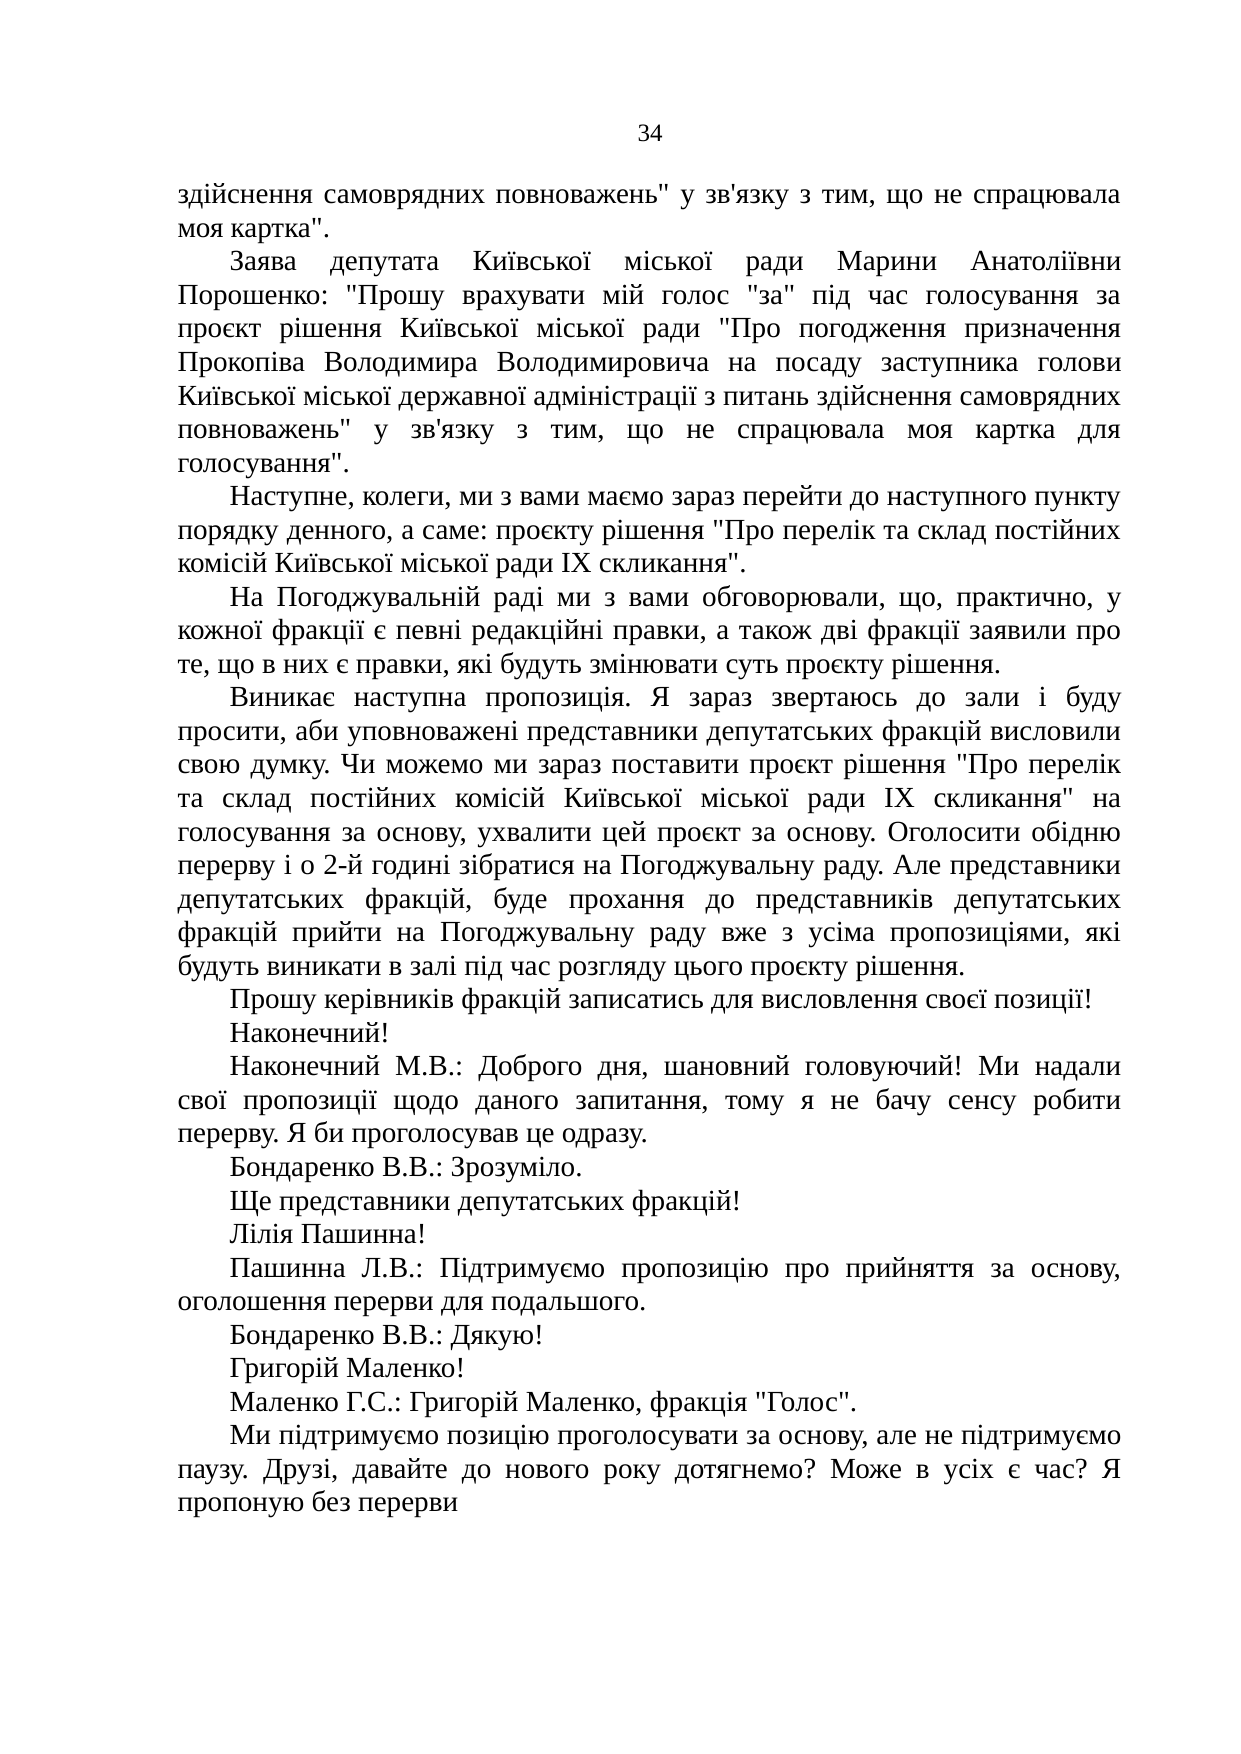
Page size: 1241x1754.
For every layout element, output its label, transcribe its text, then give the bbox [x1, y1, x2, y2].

text Наконечний! [177, 1015, 1122, 1048]
text Наступне, колеги, ми з вами маємо зараз перейти до наступного пункту порядку денного, а саме: проєкту рішення "Про перелік та склад постійних комісій Київської міської ради ІХ скликання". [177, 478, 1122, 579]
text На Погоджувальній раді ми з вами обговорювали, що, практично, у кожної фракції є певні редакційні правки, а також дві фракції заявили про те, що в них є правки, які будуть змінювати суть проєкту рішення. [177, 579, 1122, 679]
text Бондаренко В.В.: Зрозуміло. [177, 1149, 1122, 1183]
text Лілія Пашинна! [177, 1216, 1122, 1250]
text Ми підтримуємо позицію проголосувати за основу, але не підтримуємо паузу. Друзі, давайте до нового року дотягнемо? Може в усіх є час? Я пропоную без перерви [177, 1417, 1122, 1518]
text Прошу керівників фракцій записатись для висловлення своєї позиції! [177, 981, 1122, 1015]
text Маленко Г.С.: Григорій Маленко, фракція "Голос". [177, 1384, 1122, 1417]
text здійснення самоврядних повноважень" у зв'язку з тим, що не спрацювала моя картка". [177, 176, 1122, 243]
text Виникає наступна пропозиція. Я зараз звертаюсь до зали і буду просити, аби уповноважені представники депутатських фракцій висловили свою думку. Чи можемо ми зараз поставити проєкт рішення "Про перелік та склад постійних комісій Київської міської ради ІХ скликання" на голосування за основу, ухвалити цей проєкт за основу. Оголосити обідню перерву і о 2-й годині зібратися на Погоджувальну раду. Але представники депутатських фракцій, буде прохання до представників депутатських фракцій прийти на Погоджувальну раду вже з усіма пропозиціями, які будуть виникати в залі під час розгляду цього проєкту рішення. [177, 679, 1122, 981]
text Бондаренко В.В.: Дякую! [177, 1317, 1122, 1350]
text Пашинна Л.В.: Підтримуємо пропозицію про прийняття за основу, оголошення перерви для подальшого. [177, 1250, 1122, 1317]
text Григорій Маленко! [177, 1350, 1122, 1384]
text Заява депутата Київської міської ради Марини Анатоліївни Порошенко: "Прошу врахувати мій голос "за" під час голосування за проєкт рішення Київської міської ради "Про погодження призначення Прокопіва Володимира Володимировича на посаду заступника голови Київської міської державної адміністрації з питань здійснення самоврядних повноважень" у зв'язку з тим, що не спрацювала моя картка для голосування". [177, 243, 1122, 478]
text Ще представники депутатських фракцій! [177, 1183, 1122, 1216]
text Наконечний М.В.: Доброго дня, шановний головуючий! Ми надали свої пропозиції щодо даного запитання, тому я не бачу сенсу робити перерву. Я би проголосував це одразу. [177, 1048, 1122, 1149]
